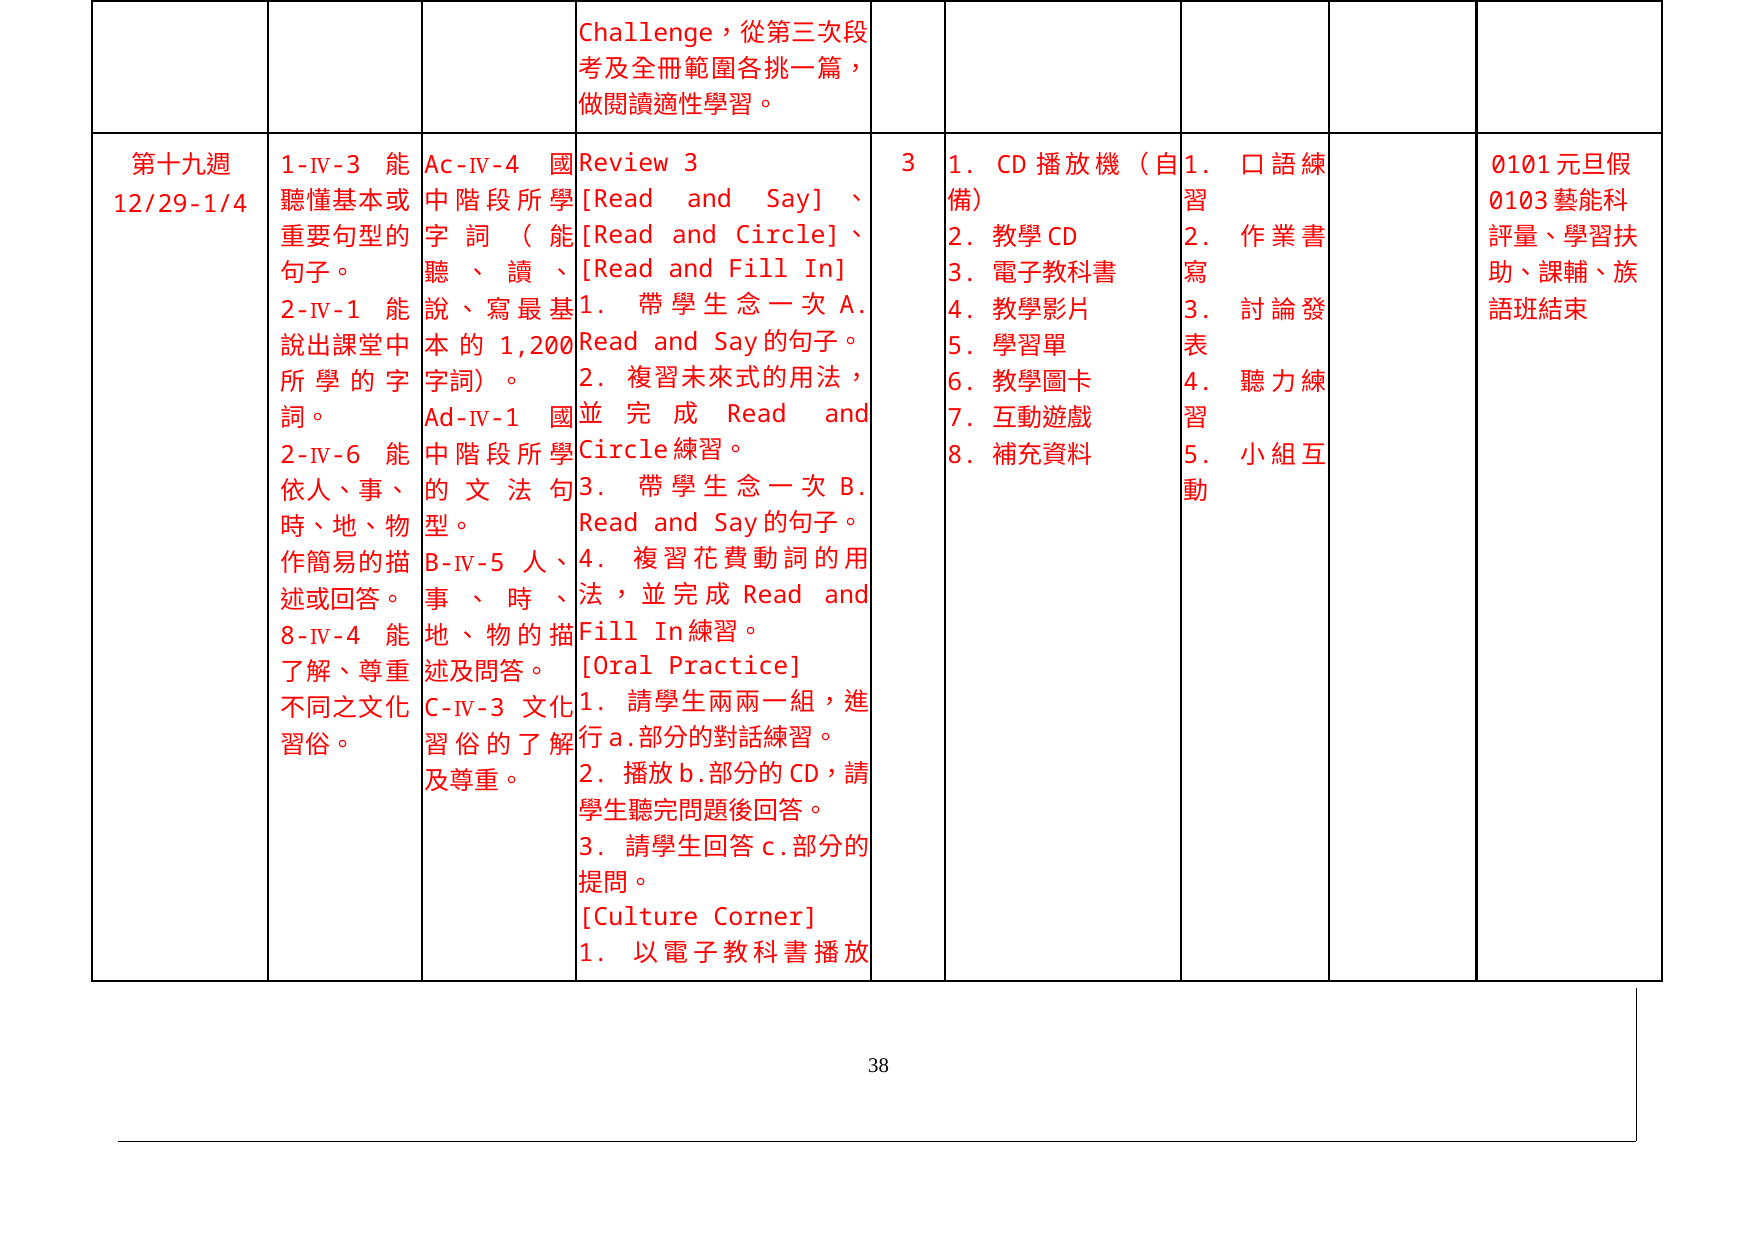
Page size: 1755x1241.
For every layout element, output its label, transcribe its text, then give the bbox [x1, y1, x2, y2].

table_cell [93, 2, 267, 132]
table_cell [269, 2, 421, 132]
table_cell [1182, 2, 1328, 132]
table_cell 第十九週12/29-1/4 [93, 134, 267, 979]
table_cell Review 3 [Read and Say]、[Read and Circle]、[Read and Fill In] 1. 帶學生念一次A. Read and Say的句子。 2. 複習未來式的用法，並完成Read and Circle練習。 3. 帶學生念一次B. Read and Say的句子。 4. 複習花費動詞的用法，並完成Read and Fill In練習。 [Oral Practice] 1. 請學生兩兩一組，進行a.部分的對話練習。 2. 播放b.部分的CD，請學生聽完問題後回答。 3. 請學生回答c.部分的提問。 [Culture Corner] 1. 以電子教科書播放 [577, 134, 870, 979]
table_cell 1-Ⅳ-3 能聽懂基本或重要句型的句子。 2-Ⅳ-1 能說出課堂中所學的字詞。 2-Ⅳ-6 能依人、事、時、地、物作簡易的描述或回答。 8-Ⅳ-4 能了解、尊重不同之文化習俗。 [269, 134, 421, 979]
table_cell [872, 2, 944, 132]
table_cell 1. CD播放機（自備） 2. 教學CD 3. 電子教科書 4. 教學影片 5. 學習單 6. 教學圖卡 7. 互動遊戲 8. 補充資料 [946, 134, 1180, 979]
table_cell Ac-Ⅳ-4 國中階段所學字詞（能聽、讀、說、寫最基本的1,200字詞）。 Ad-Ⅳ-1 國中階段所學的文法句型。 B-Ⅳ-5 人、事、時、地、物的描述及問答。 C-Ⅳ-3 文化習俗的了解及尊重。 [423, 134, 575, 979]
table_cell 0101元旦假0103藝能科評量、學習扶助、課輔、族語班結束 [1478, 134, 1661, 979]
table_cell 3 [872, 134, 944, 979]
table_cell [1330, 134, 1475, 979]
table_cell [946, 2, 1180, 132]
table_cell [1330, 2, 1475, 132]
table_cell [1478, 2, 1661, 132]
table_cell 1. 口語練習 2. 作業書寫 3. 討論發表 4. 聽力練習 5. 小組互動 [1182, 134, 1328, 979]
table_cell [423, 2, 575, 132]
table_cell Challenge，從第三次段考及全冊範圍各挑一篇，做閱讀適性學習。 [577, 2, 870, 132]
